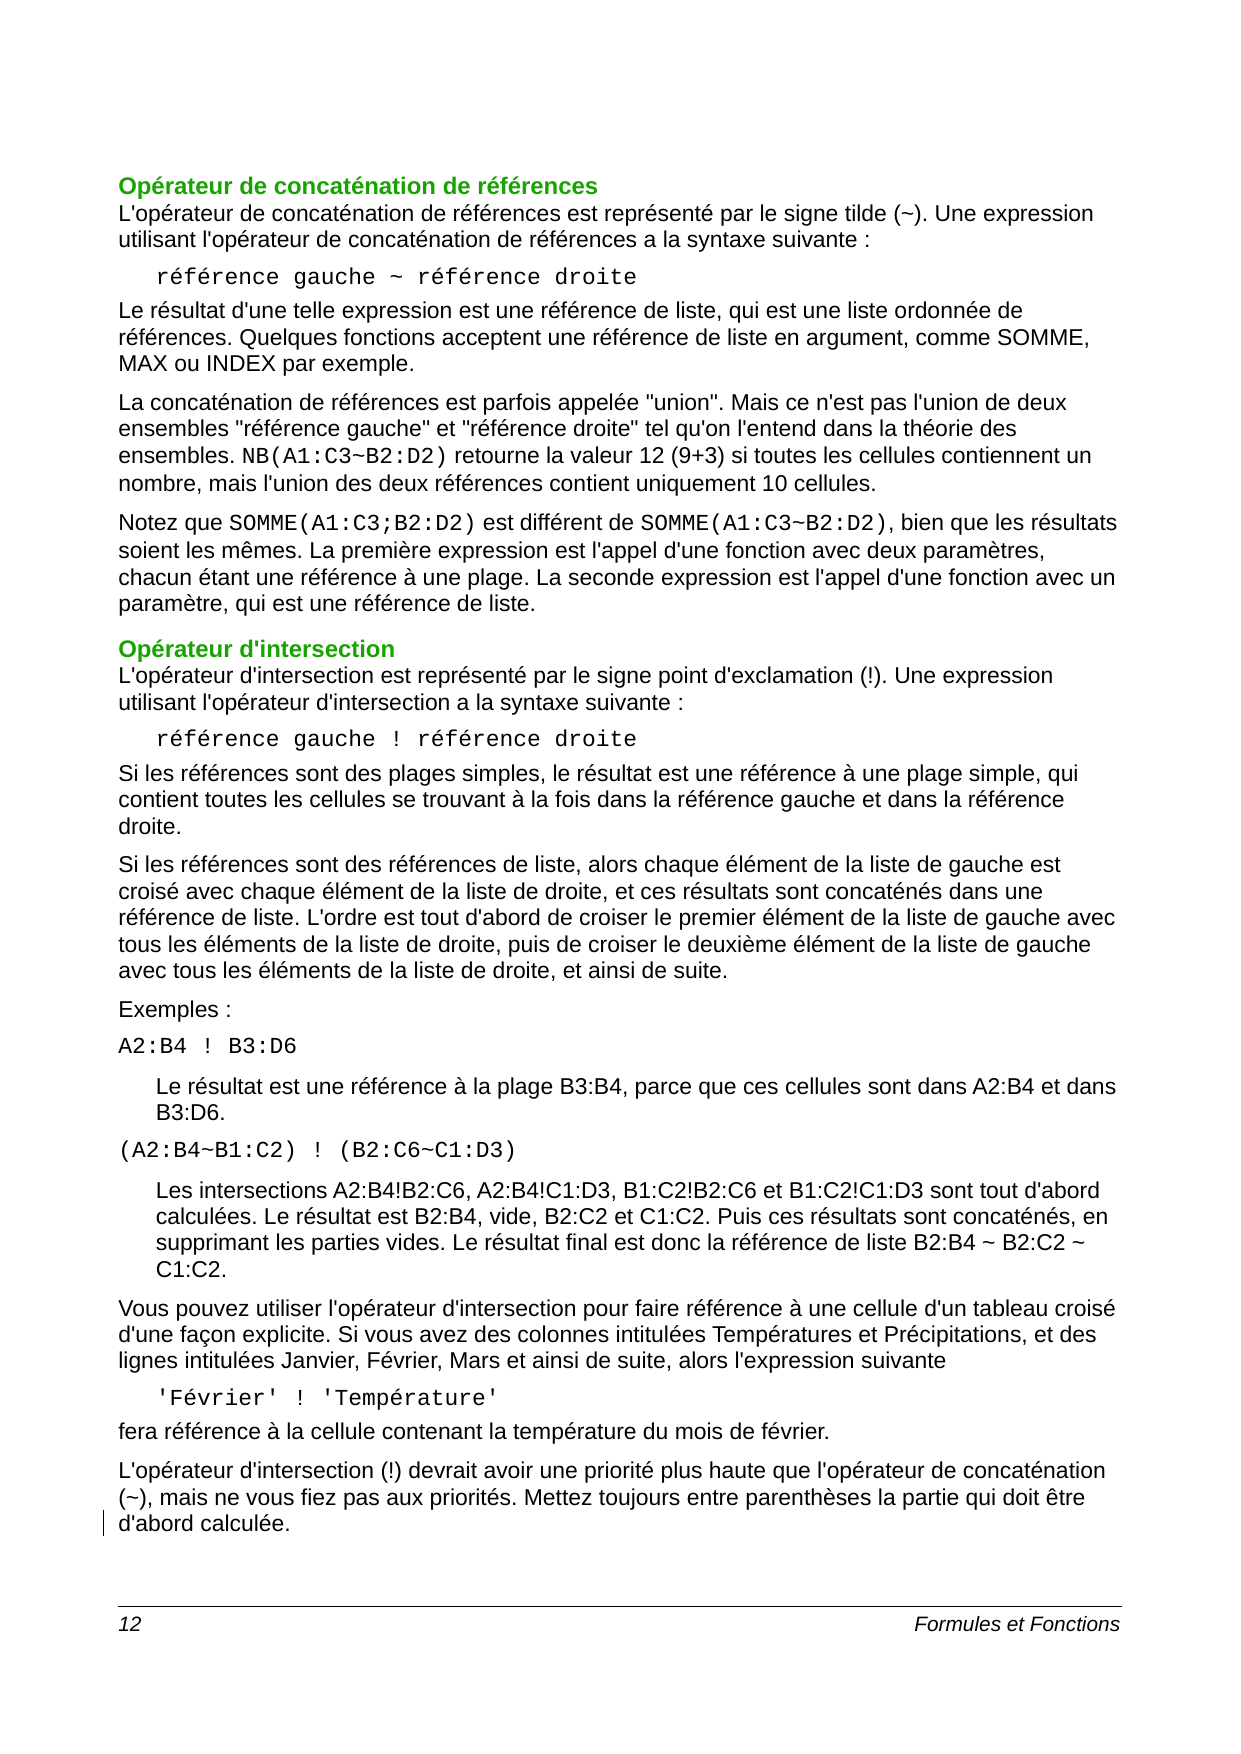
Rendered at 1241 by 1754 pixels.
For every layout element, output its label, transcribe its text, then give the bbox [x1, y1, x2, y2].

text L'opérateur d'intersection (!) devrait avoir une priorité plus haute que l'opérateur de concaténation (~), mais ne vous fiez pas aux priorités. Mettez toujours entre parenthèses la partie qui doit être d'abord calculée. [118, 1457, 1122, 1536]
text Le résultat est une référence à la plage B3:B4, parce que ces cellules sont dans A2:B4 et dans B3:D6. [156, 1073, 1122, 1126]
text Si les références sont des plages simples, le résultat est une référence à une plage simple, qui contient toutes les cellules se trouvant à la fois dans la référence gauche et dans la référence droite. [118, 760, 1122, 839]
text L'opérateur de concaténation de références est représenté par le signe tilde (~). Une expression utilisant l'opérateur de concaténation de références a la syntaxe suivante : [118, 200, 1122, 253]
text Vous pouvez utiliser l'opérateur d'intersection pour faire référence à une cellule d'un tableau croisé d'une façon explicite. Si vous avez des colonnes intitulées Températures et Précipitations, et des lignes intitulées Janvier, Février, Mars et ainsi de suite, alors l'expression suivante [118, 1294, 1122, 1374]
subtitle Opérateur de concaténation de références [118, 172, 1122, 200]
text 'Février' ! 'Température' [156, 1386, 1122, 1412]
text référence gauche ! référence droite [156, 728, 1122, 754]
text Le résultat d'une telle expression est une référence de liste, qui est une liste ordonnée de références. Quelques fonctions acceptent une référence de liste en argument, comme SOMME, MAX ou INDEX par exemple. [118, 297, 1122, 376]
text Les intersections A2:B4!B2:C6, A2:B4!C1:D3, B1:C2!B2:C6 et B1:C2!C1:D3 sont tout d'abord calculées. Le résultat est B2:B4, vide, B2:C2 et C1:C2. Puis ces résultats sont concaténés, en supprimant les parties vides. Le résultat final est donc la référence de liste B2:B4 ~ B2:C2 ~ C1:C2. [156, 1177, 1122, 1282]
text (A2:B4~B1:C2) ! (B2:C6~C1:D3) [118, 1138, 1122, 1164]
text Si les références sont des références de liste, alors chaque élément de la liste de gauche est croisé avec chaque élément de la liste de droite, et ces résultats sont concaténés dans une référence de liste. L'ordre est tout d'abord de croiser le premier élément de la liste de gauche avec tous les éléments de la liste de droite, puis de croiser le deuxième élément de la liste de gauche avec tous les éléments de la liste de droite, et ainsi de suite. [118, 851, 1122, 983]
text L'opérateur d'intersection est représenté par le signe point d'exclamation (!). Une expression utilisant l'opérateur d'intersection a la syntaxe suivante : [118, 662, 1122, 715]
text Notez que SOMME(A1:C3;B2:D2) est différent de SOMME(A1:C3~B2:D2), bien que les résultats soient les mêmes. La première expression est l'appel d'une fonction avec deux paramètres, chacun étant une référence à une plage. La seconde expression est l'appel d'une fonction avec un paramètre, qui est une référence de liste. [118, 509, 1122, 616]
text Exemples : [118, 996, 1122, 1022]
text référence gauche ~ référence droite [156, 265, 1122, 291]
text La concaténation de références est parfois appelée "union". Mais ce n'est pas l'union de deux ensembles "référence gauche" et "référence droite" tel qu'on l'entend dans la théorie des ensembles. NB(A1:C3~B2:D2) retourne la valeur 12 (9+3) si toutes les cellules contiennent un nombre, mais l'union des deux références contient uniquement 10 cellules. [118, 389, 1122, 496]
subtitle Opérateur d'intersection [118, 635, 1122, 662]
text fera référence à la cellule contenant la température du mois de février. [118, 1418, 1122, 1445]
text A2:B4 ! B3:D6 [118, 1034, 1122, 1061]
